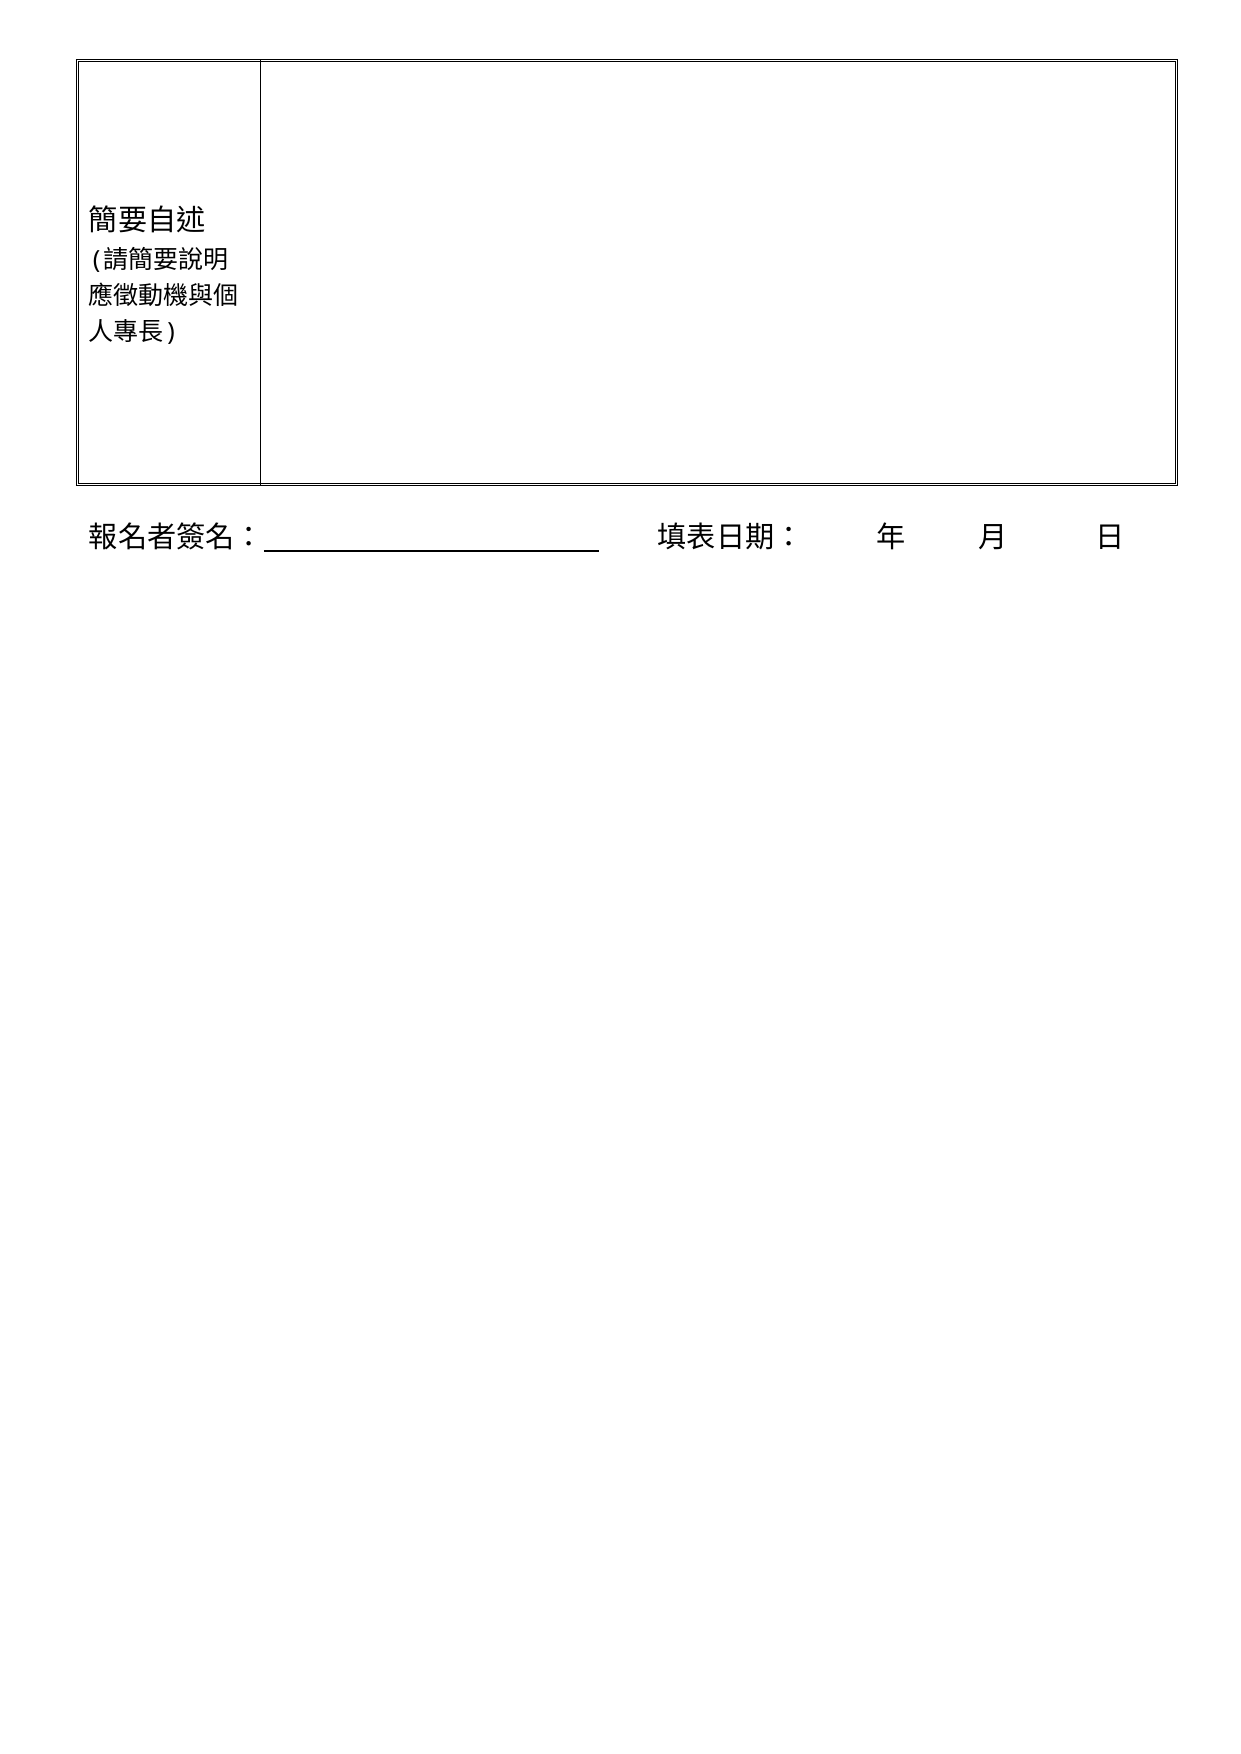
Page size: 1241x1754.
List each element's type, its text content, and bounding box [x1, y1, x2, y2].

table_cell 簡要自述 (請簡要說明應徵動機與個人專長) [79, 62, 260, 483]
text 報名者簽名： 填表日期： 年 月 日 [89, 514, 1152, 556]
table_cell [261, 62, 1175, 483]
